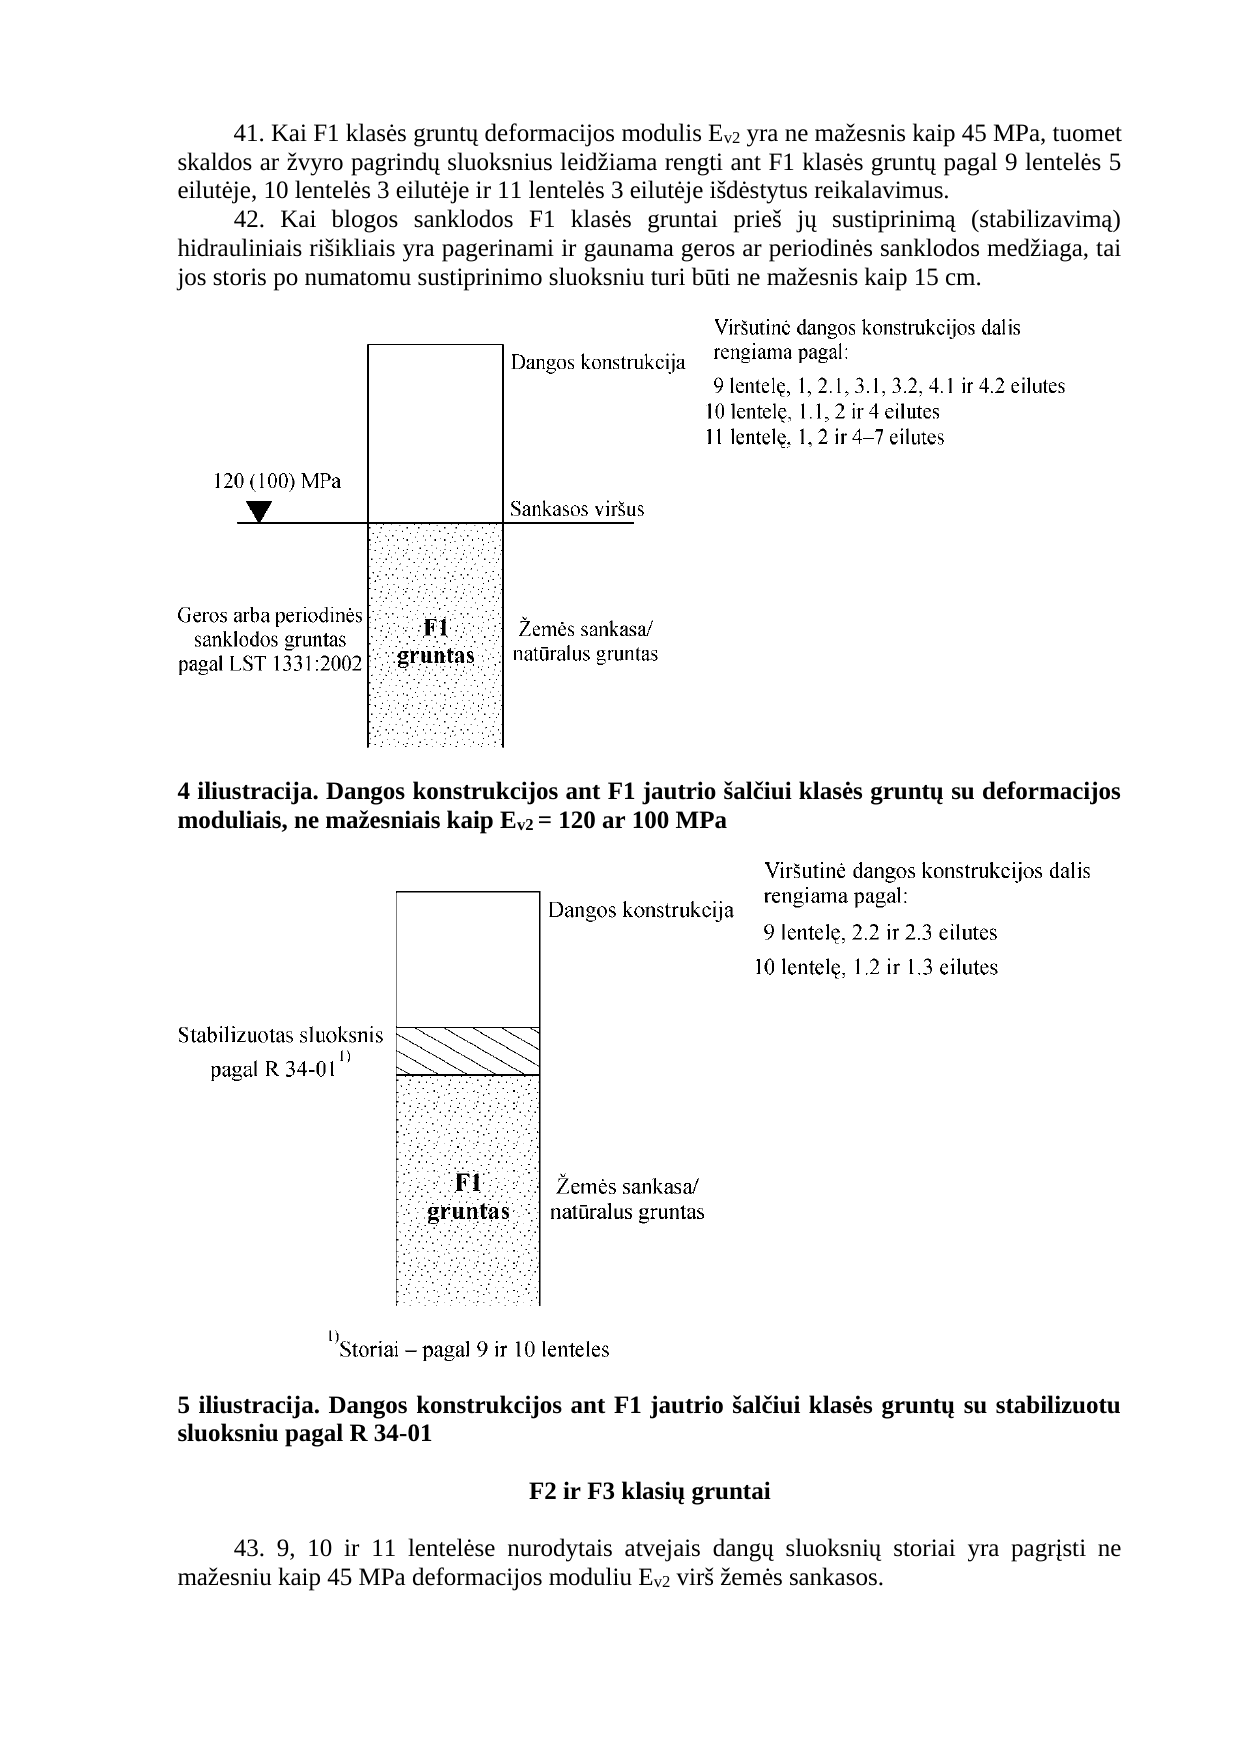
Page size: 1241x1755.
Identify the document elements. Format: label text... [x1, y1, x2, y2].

text 5 iliustracija. Dangos konstrukcijos ant F1 jautrio šalčiui klasės gruntų su stabilizuotu sluoksniu pagal R 34‑01 [177, 1390, 1122, 1447]
text F2 ir F3 klasių gruntai [177, 1476, 1122, 1505]
text 41. Kai F1 klasės gruntų deformacijos modulis Ev2 yra ne mažesnis kaip 45 MPa, tuomet skaldos ar žvyro pagrindų sluoksnius leidžiama rengti ant F1 klasės gruntų pagal 9 lentelės 5 eilutėje, 10 lentelės 3 eilutėje ir 11 lentelės 3 eilutėje išdėstytus reikalavimus. [177, 118, 1122, 204]
text 4 iliustracija. Dangos konstrukcijos ant F1 jautrio šalčiui klasės gruntų su deformacijos moduliais, ne mažesniais kaip Ev2 = 120 ar 100 MPa [177, 776, 1122, 834]
text 42. Kai blogos sanklodos F1 klasės gruntai prieš jų sustiprinimą (stabilizavimą) hidrauliniais rišikliais yra pagerinami ir gaunama geros ar periodinės sanklodos medžiaga, tai jos storis po numatomu sustiprinimo sluoksniu turi būti ne mažesnis kaip 15 cm. [177, 204, 1122, 291]
text 43. 9, 10 ir 11 lentelėse nurodytais atvejais dangų sluoksnių storiai yra pagrįsti ne mažesniu kaip 45 MPa deformacijos moduliu Ev2 virš žemės sankasos. [177, 1533, 1122, 1591]
